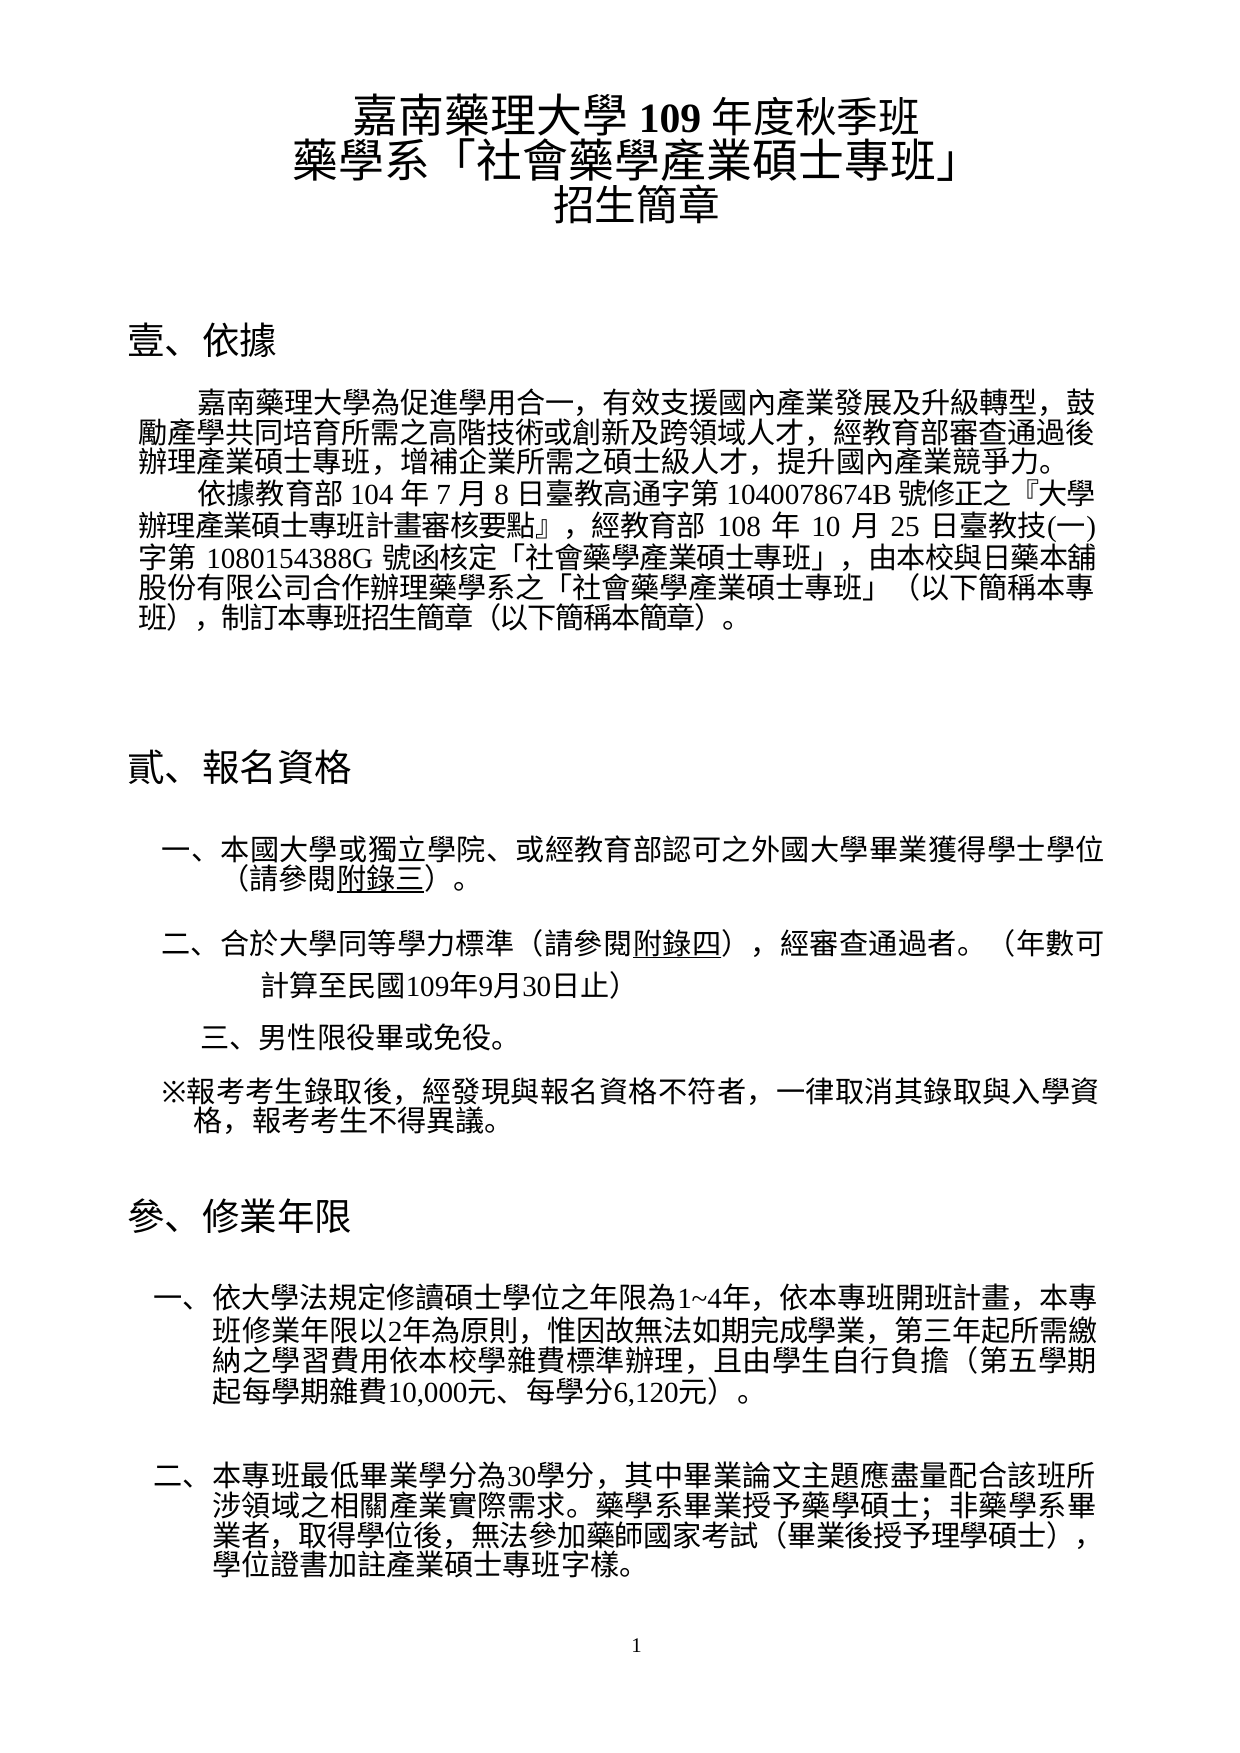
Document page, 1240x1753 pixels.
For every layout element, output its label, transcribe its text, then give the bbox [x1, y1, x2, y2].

text ※報考考生錄取後，經發現與報名資格不符者，一律取消其錄取與入學資 [162, 1079, 1231, 1108]
text 班），制訂本專班招生簡章（以下簡稱本簡章）。 [138, 605, 1231, 634]
text 格，報考考生不得異議。 [194, 1108, 1231, 1137]
text 壹、依據 [127, 324, 316, 362]
text 貳、報名資格 [127, 752, 391, 789]
text 依據教育部 104 年 7 月 8 日臺教高通字第 1040078674B 號修正之『大學 [197, 478, 1231, 511]
text 股份有限公司合作辦理藥學系之「社會藥學產業碩士專班」（以下簡稱本專 [138, 576, 1231, 605]
text 一、本國大學或獨立學院、或經教育部認可之外國大學畢業獲得學士學位 [162, 837, 1231, 866]
text 一、依大學法規定修讀碩士學位之年限為1~4年，依本專班開班計畫，本專 [154, 1283, 1231, 1315]
text 學位證書加註產業碩士專班字樣。 [212, 1552, 1231, 1581]
text 勵產學共同培育所需之高階技術或創新及跨領域人才，經教育部審查通過後 [138, 420, 1231, 449]
text 班修業年限以2年為原則，惟因故無法如期完成學業，第三年起所需繳 [213, 1315, 1231, 1348]
text 嘉南藥理大學為促進學用合一，有效支援國內產業發展及升級轉型，鼓 [197, 391, 1231, 420]
text 招生簡章 [553, 187, 1066, 229]
text 1 [631, 1634, 655, 1657]
text 嘉南藥理大學 109 年度秋季班 [352, 95, 1066, 141]
text 納之學習費用依本校學雜費標準辦理，且由學生自行負擔（第五學期 [213, 1348, 1231, 1377]
text 計算至民國109年9月30日止） [260, 970, 679, 1003]
text 二、本專班最低畢業學分為30學分，其中畢業論文主題應盡量配合該班所 [153, 1461, 1231, 1493]
text 起每學期雜費10,000元、每學分6,120元）。 [213, 1377, 1231, 1409]
text 參、修業年限 [127, 1201, 391, 1238]
text 辦理產業碩士專班，增補企業所需之碩士級人才，提升國內產業競爭力。 [138, 449, 1231, 478]
text 涉領域之相關產業實際需求。藥學系畢業授予藥學碩士；非藥學系畢 [212, 1493, 1231, 1523]
text 字第 1080154388G 號函核定「社會藥學產業碩士專班」，由本校與日藥本舖 [138, 543, 1231, 576]
text 業者，取得學位後，無法參加藥師國家考試（畢業後授予理學碩士）， [212, 1523, 1231, 1552]
text （請參閱附錄三）。 [221, 866, 1231, 895]
text 藥學系「社會藥學產業碩士專班」 [292, 141, 1066, 187]
text 二、合於大學同等學力標準（請參閱附錄四），經審查通過者。（年數可 [161, 931, 1231, 960]
text 辦理產業碩士專班計畫審核要點』，經教育部 108 年 10 月 25 日臺教技(一) [138, 511, 1231, 543]
text 三、男性限役畢或免役。 [201, 1026, 553, 1055]
